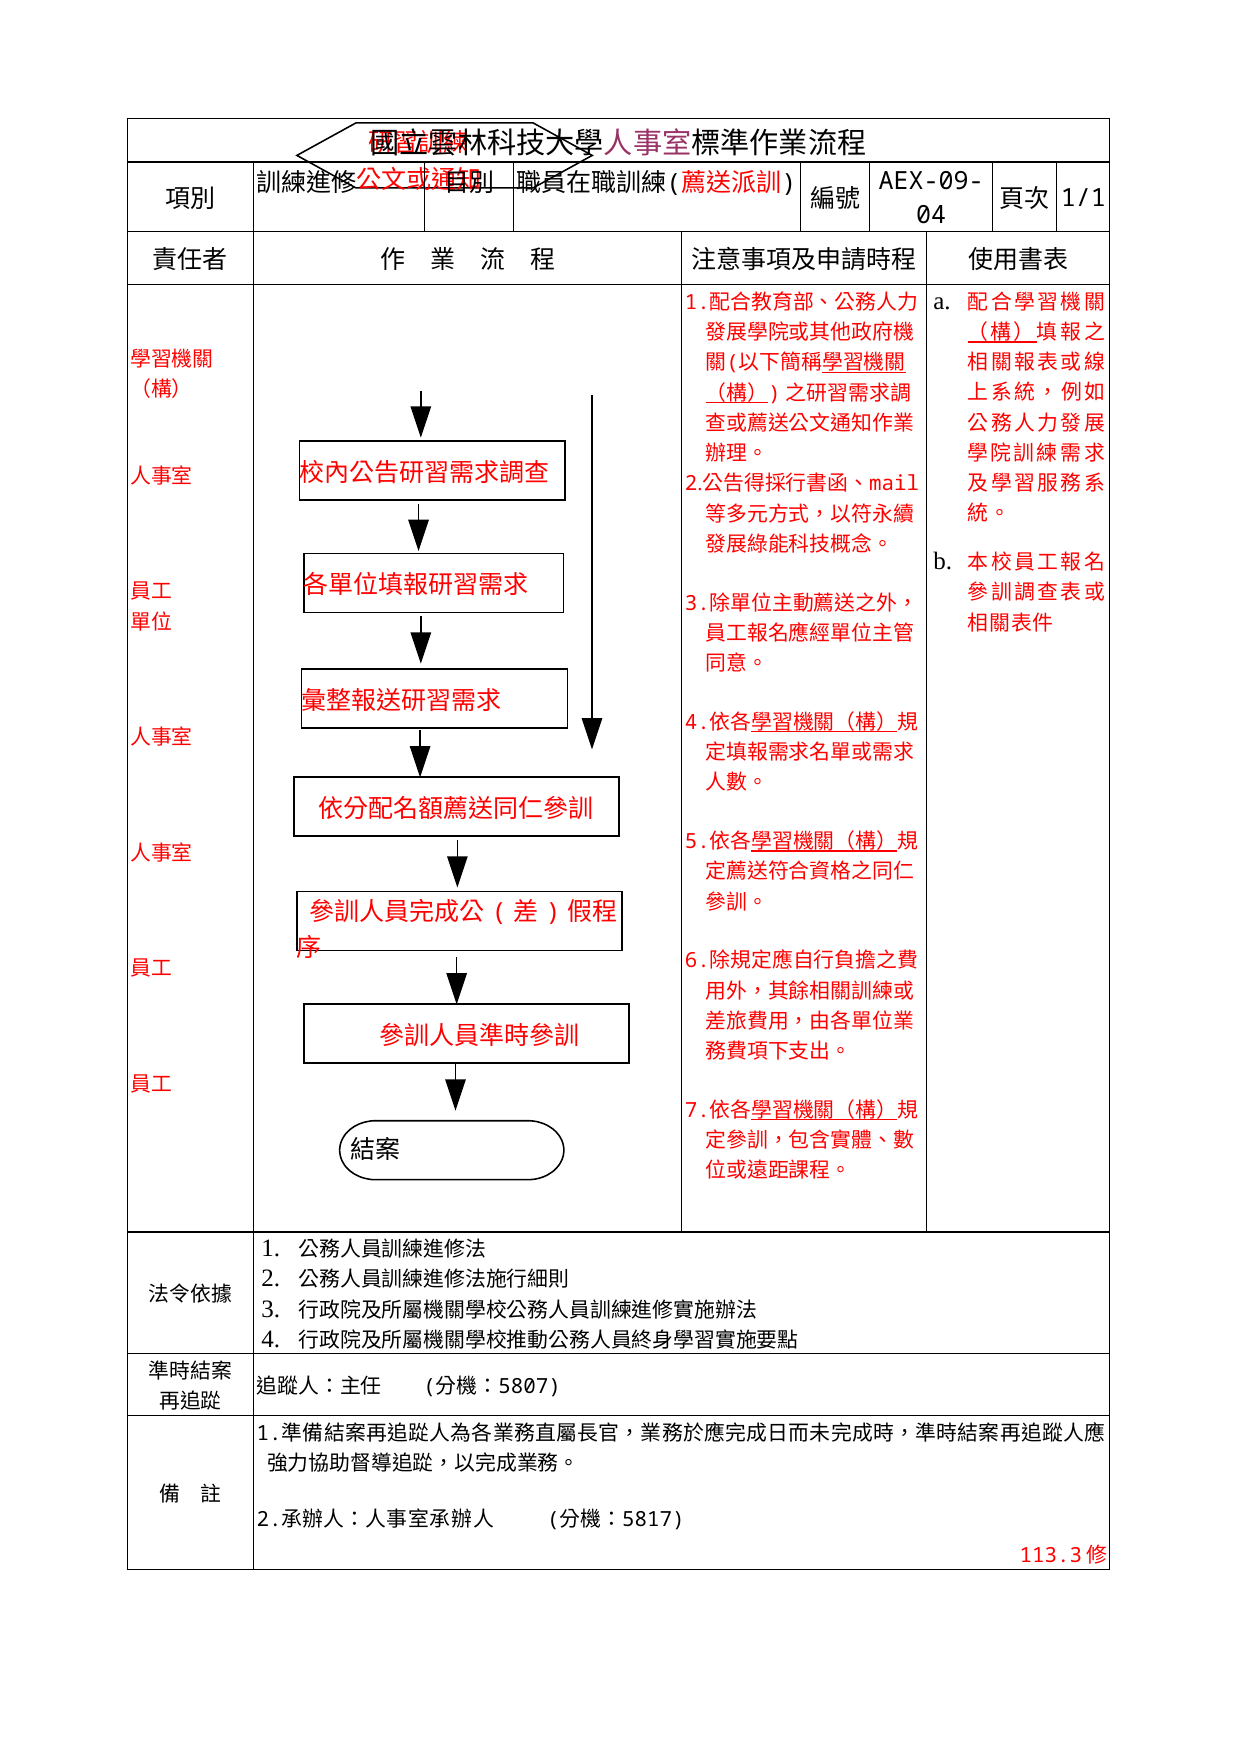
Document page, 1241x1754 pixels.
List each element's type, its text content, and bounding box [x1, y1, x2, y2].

table_cell 編號 [801, 163, 869, 231]
table_header 國立雲林科技大學人事室標準作業流程 [128, 119, 1109, 161]
table_cell 追蹤人：主任 (分機：5807) [254, 1354, 1109, 1415]
table_cell 項別 [128, 163, 253, 231]
table_cell 學習機關（構） 人事室 員工 單位 人事室 人事室 員工 員工 [128, 285, 253, 1231]
table_cell 公務人員訓練進修法 公務人員訓練進修法施行細則 行政院及所屬機關學校公務人員訓練進修實施辦法 行政院及所屬機關學校推動公務人員終身學習實施要點 [254, 1233, 1109, 1353]
table_cell 目別 [425, 189, 513, 231]
table_cell 準時結案 再追踨 [128, 1354, 253, 1415]
table_cell 作 業 流 程 [254, 232, 681, 284]
table_cell 1.準備結案再追踨人為各業務直屬長官，業務於應完成日而未完成時，準時結案再追蹤人應強力協助督導追踨，以完成業務。 2.承辦人：人事室承辦人 (分機：5817) 113.3修 [254, 1416, 1109, 1569]
table_cell 備 註 [128, 1416, 253, 1569]
table_cell 使用書表 [927, 232, 1109, 284]
table_cell AEX-09-04 [870, 163, 992, 231]
table_cell 法令依據 [128, 1233, 253, 1353]
table_cell 職員在職訓練(薦送派訓) [514, 163, 800, 231]
table_cell 頁次 [993, 163, 1056, 231]
table_cell 訓練進修 [254, 163, 424, 231]
table_cell [254, 285, 681, 1231]
table_cell 配合學習機關（構）填報之相關報表或線上系統，例如公務人力發展學院訓練需求及學習服務系統。 本校員工報名參訓調查表或相關表件 [927, 285, 1109, 1231]
table_cell 責任者 [128, 232, 253, 284]
table_cell 注意事項及申請時程 [682, 232, 926, 284]
table_cell 1/1 [1057, 163, 1109, 231]
table_cell 1.配合教育部、公務人力發展學院或其他政府機關(以下簡稱學習機關（構）) 之研習需求調查或薦送公文通知作業辦理。 2.公告得採行書函、mail等多元方式，以符永續發展綠能科技概念。 3.除單位主動薦送之外，員工報名應經單位主管同意。 4.依各學習機關（構）規定填報需求名單或需求人數。 5.依各學習機關（構）規定薦送符合資格之同仁參訓。 6.除規定應自行負擔之費用外，其餘相關訓練或差旅費用，由各單位業務費項下支出。 7.依各學習機關（構）規定參訓，包含實體、數位或遠距課程。 [682, 285, 926, 1231]
